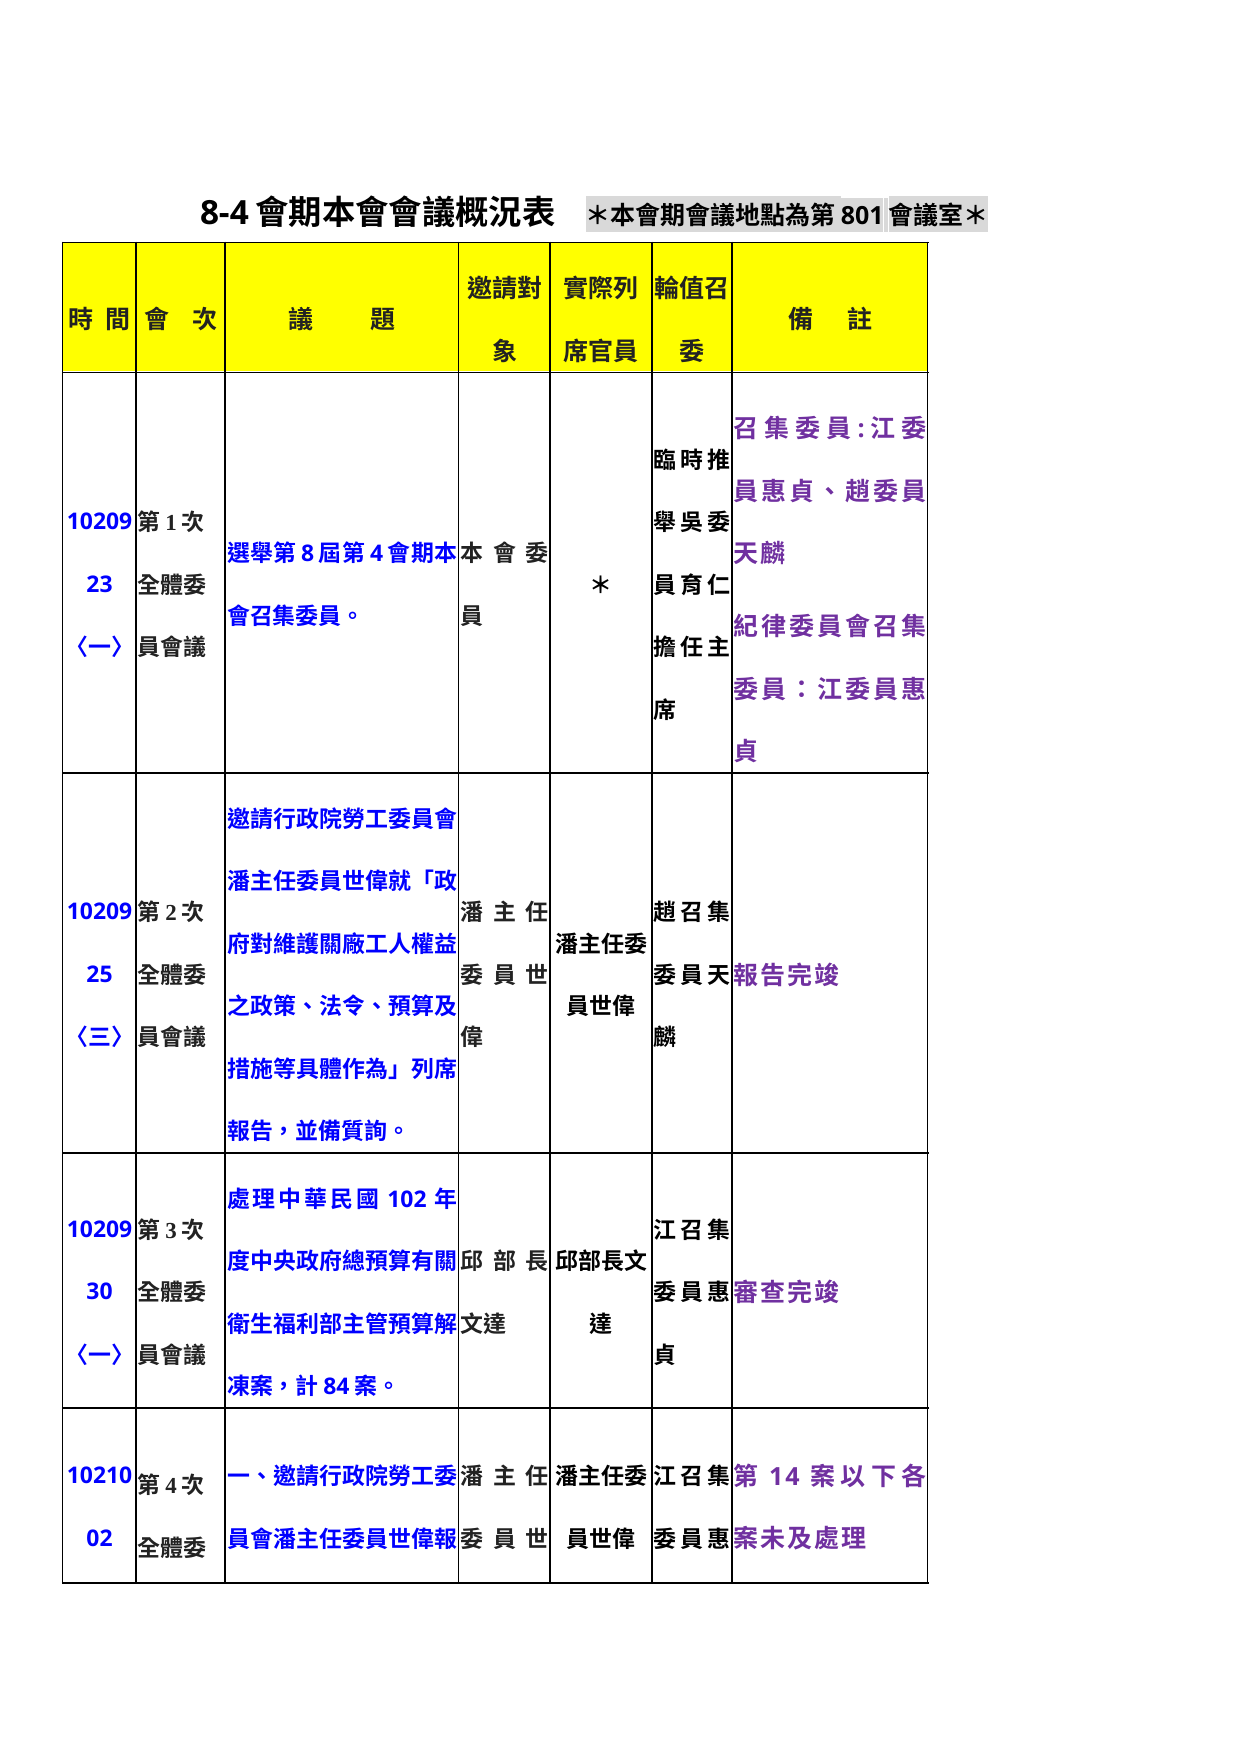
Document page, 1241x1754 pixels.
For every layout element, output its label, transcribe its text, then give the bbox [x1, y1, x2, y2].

table_cell 第4次全體委 [137, 1409, 224, 1582]
table_cell 一、邀請行政院勞工委員會潘主任委員世偉報 [226, 1409, 458, 1582]
table_cell ＊ [551, 373, 651, 772]
table_cell 第14案以下各案未及處理 [733, 1409, 927, 1582]
table_cell 1020925〈三〉 [63, 774, 135, 1152]
table_header 會 次 [137, 243, 224, 371]
table_cell 報告完竣 [733, 774, 927, 1152]
table_cell 處理中華民國102年度中央政府總預算有關衛生福利部主管預算解凍案，計84案。 [226, 1154, 458, 1407]
table_cell 本會委員 [459, 373, 549, 772]
table_header 實際列席官員 [551, 243, 651, 371]
table_cell 第2次全體委員會議 [137, 774, 224, 1152]
table_cell 1020923〈一〉 [63, 373, 135, 772]
table_cell 第1次全體委員會議 [137, 373, 224, 772]
table_cell 1021002 [63, 1409, 135, 1582]
text 8-4會期本會會議概況表 ＊本會期會議地點為第801會議室＊ [150, 169, 1053, 231]
table_header 邀請對象 [459, 243, 549, 371]
table_header 備 註 [733, 243, 927, 371]
table_cell 江召集委員惠貞 [653, 1154, 731, 1407]
table_cell 潘主任委員世偉 [459, 774, 549, 1152]
table_cell 審查完竣 [733, 1154, 927, 1407]
table_cell 潘主任委員世 [459, 1409, 549, 1582]
table_cell 第3次全體委員會議 [137, 1154, 224, 1407]
table_cell 召集委員:江委員惠貞、趙委員天麟 紀律委員會召集委員：江委員惠貞 [733, 373, 927, 772]
table_cell 江召集委員惠 [653, 1409, 731, 1582]
table_cell 臨時推舉吳委員育仁擔任主席 [653, 373, 731, 772]
table_cell 邱部長文達 [459, 1154, 549, 1407]
table_cell 邱部長文達 [551, 1154, 651, 1407]
table_cell 選舉第8屆第4會期本會召集委員。 [226, 373, 458, 772]
table_cell 潘主任委員世偉 [551, 774, 651, 1152]
table_header 輪值召委 [653, 243, 731, 371]
table_header 時 間 [63, 243, 135, 371]
table_cell 1020930〈一〉 [63, 1154, 135, 1407]
table_header 議 題 [226, 243, 458, 371]
table_cell 邀請行政院勞工委員會潘主任委員世偉就「政府對維護關廠工人權益之政策、法令、預算及措施等具體作為」列席報告，並備質詢。 [226, 774, 458, 1152]
table_cell 潘主任委員世偉 [551, 1409, 651, 1582]
table_cell 趙召集委員天麟 [653, 774, 731, 1152]
